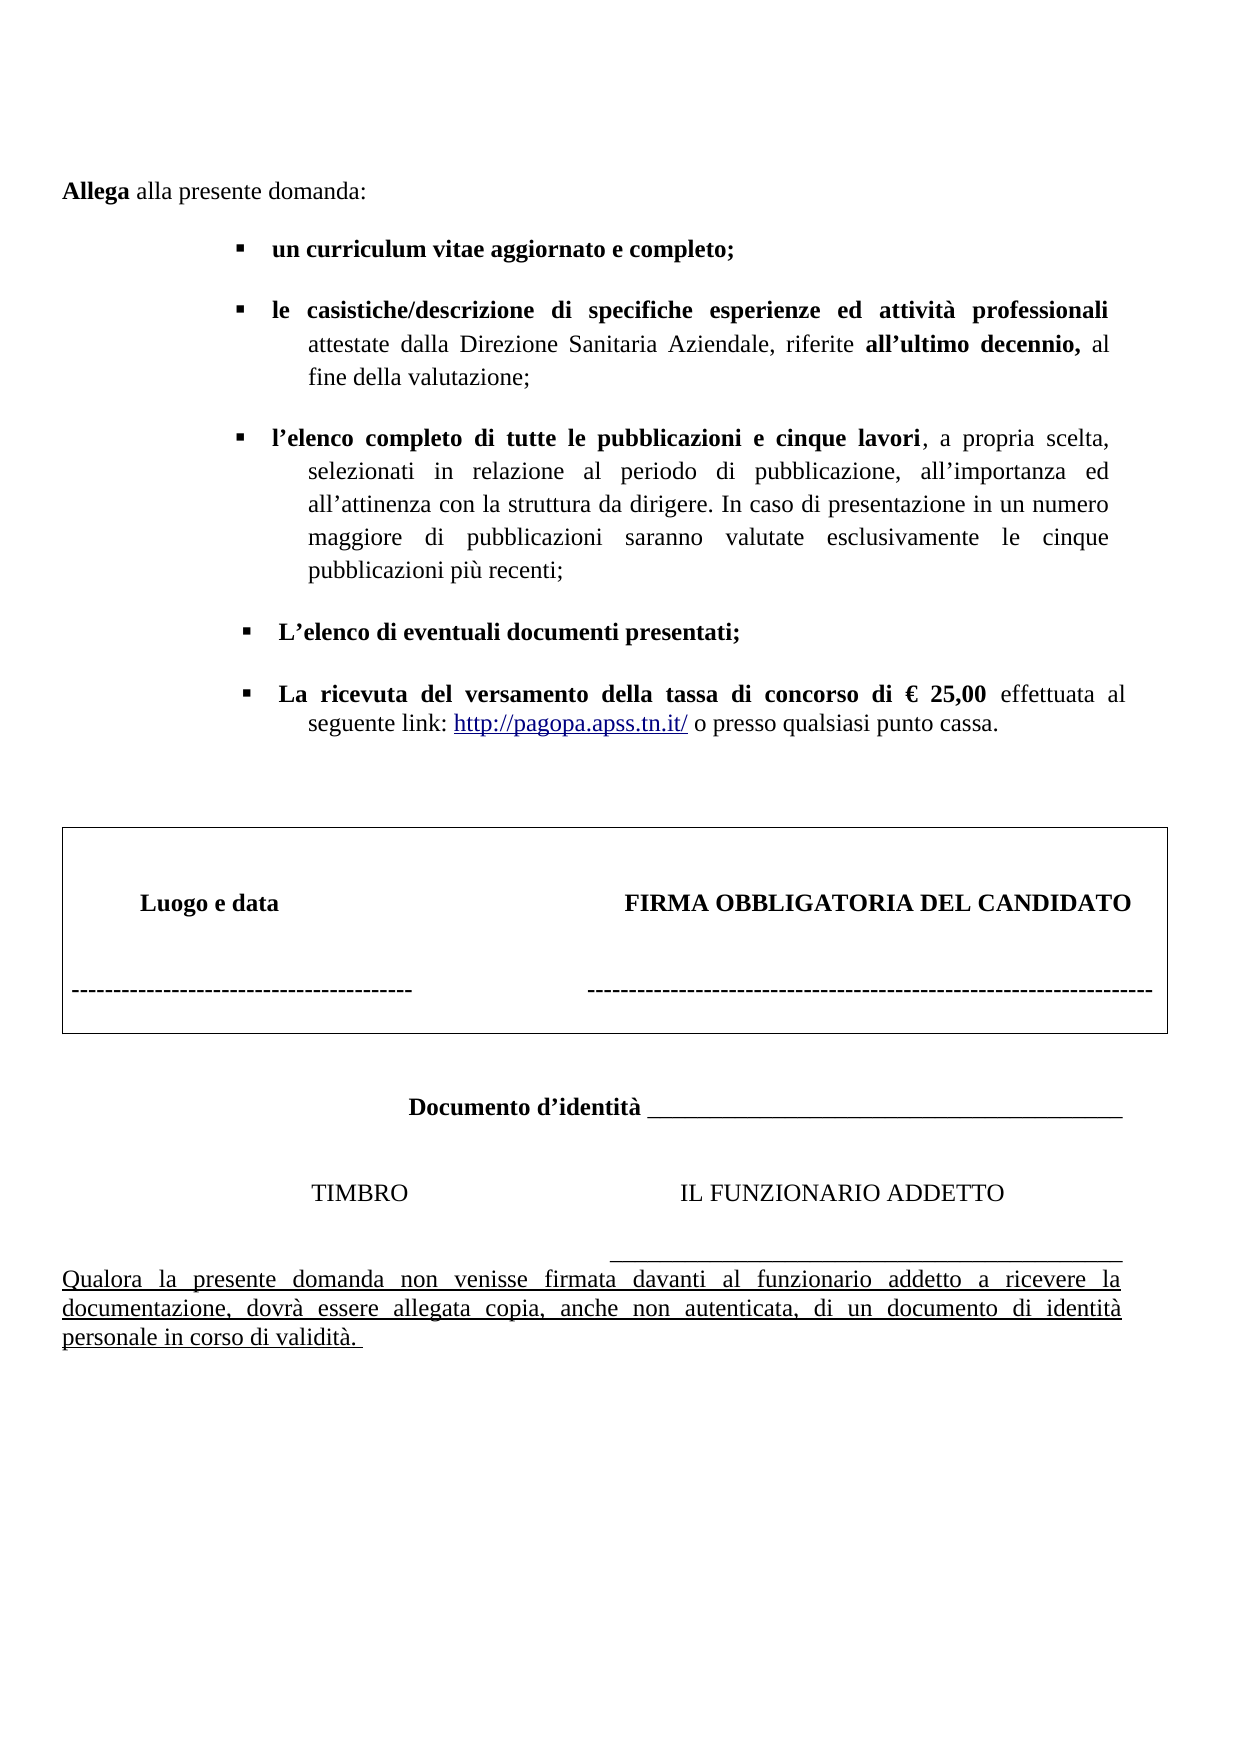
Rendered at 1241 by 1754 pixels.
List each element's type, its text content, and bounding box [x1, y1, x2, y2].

table_header ⁪ [118, 617, 186, 650]
table_header le casistiche/descrizione di specifiche esperienze ed attività professionali attestate dalla Direzione Sanitaria Aziendale, riferite all’ultimo decennio, al fine della valutazione; [186, 296, 1137, 395]
text personale in corso di validità. [62, 1320, 1122, 1351]
table_header ⁪ [118, 424, 186, 588]
text _________________________________________ [118, 1236, 1122, 1264]
text Allega alla presente domanda: [62, 176, 1168, 205]
table_header l’elenco completo di tutte le pubblicazioni e cinque lavori, a propria scelta, selezionati in relazione al periodo di pubblicazione, all’importanza ed all’attinenza con la struttura da dirigere. In caso di presentazione in un numero maggiore di pubblicazioni saranno valutate esclusivamente le cinque pubblicazioni più recenti; [186, 424, 1137, 588]
text Documento d’identità ______________________________________ [118, 1092, 1122, 1121]
table_header ⁪ [118, 679, 186, 769]
table_header ⁪ [118, 234, 186, 267]
table_header [118, 296, 186, 395]
text ----------------------------------------- -------------------------------------------------------------------- [63, 971, 1167, 1003]
table_header un curriculum vitae aggiornato e completo; [186, 234, 1137, 267]
table_header L’elenco di eventuali documenti presentati; [186, 617, 1137, 650]
text Qualora la presente domanda non venisse firmata davanti al funzionario addetto a ricevere la documentazione, dovrà essere allegata copia, anche non autenticata, di un documento di identità [62, 1264, 1122, 1318]
text TIMBRO IL FUNZIONARIO ADDETTO [118, 1178, 1122, 1207]
table_header La ricevuta del versamento della tassa di concorso di € 25,00 effettuata al seguente link: http://pagopa.apss.tn.it/ o presso qualsiasi punto cassa. [186, 679, 1137, 769]
text Luogo e data FIRMA OBBLIGATORIA DEL CANDIDATO [63, 884, 1167, 916]
